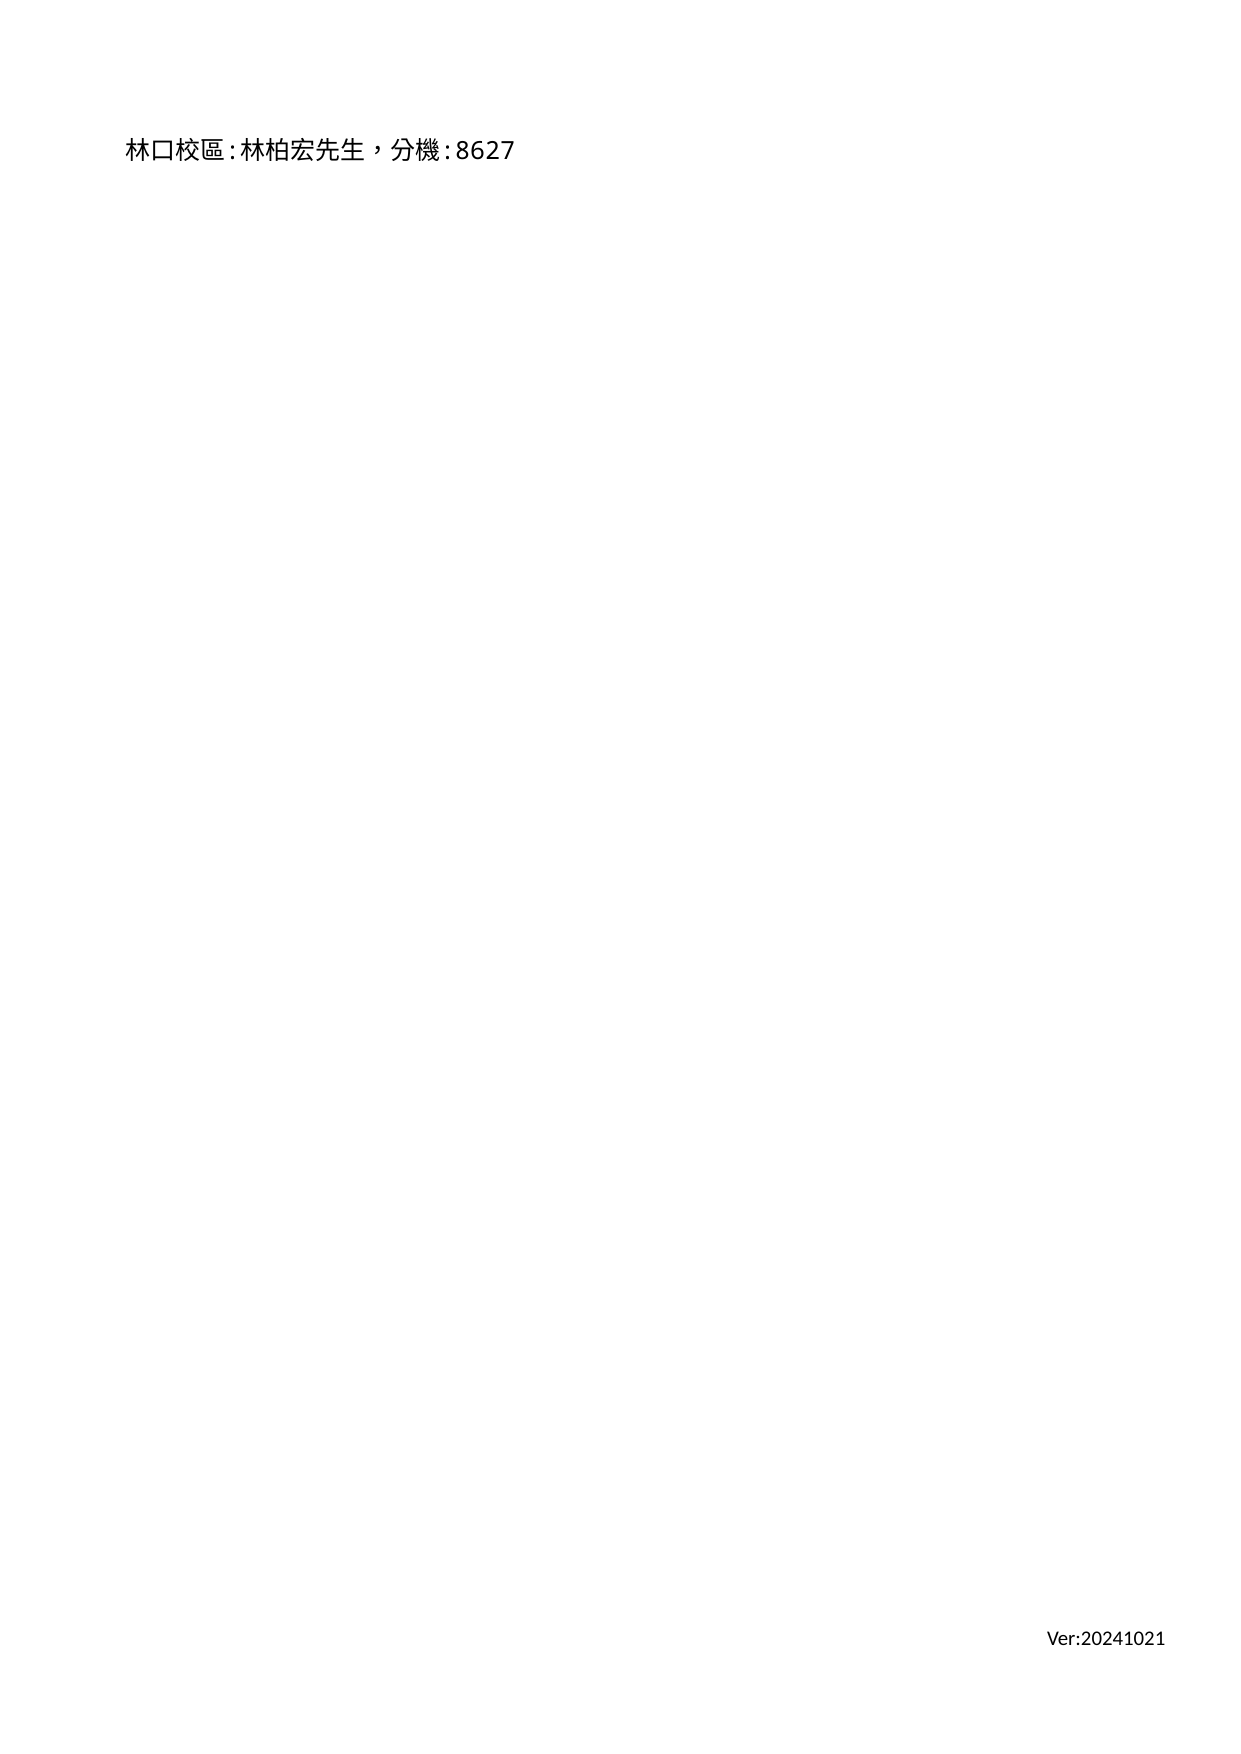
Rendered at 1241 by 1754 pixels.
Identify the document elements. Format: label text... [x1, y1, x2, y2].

text 林口校區:林柏宏先生，分機:8627 [125, 107, 1165, 169]
